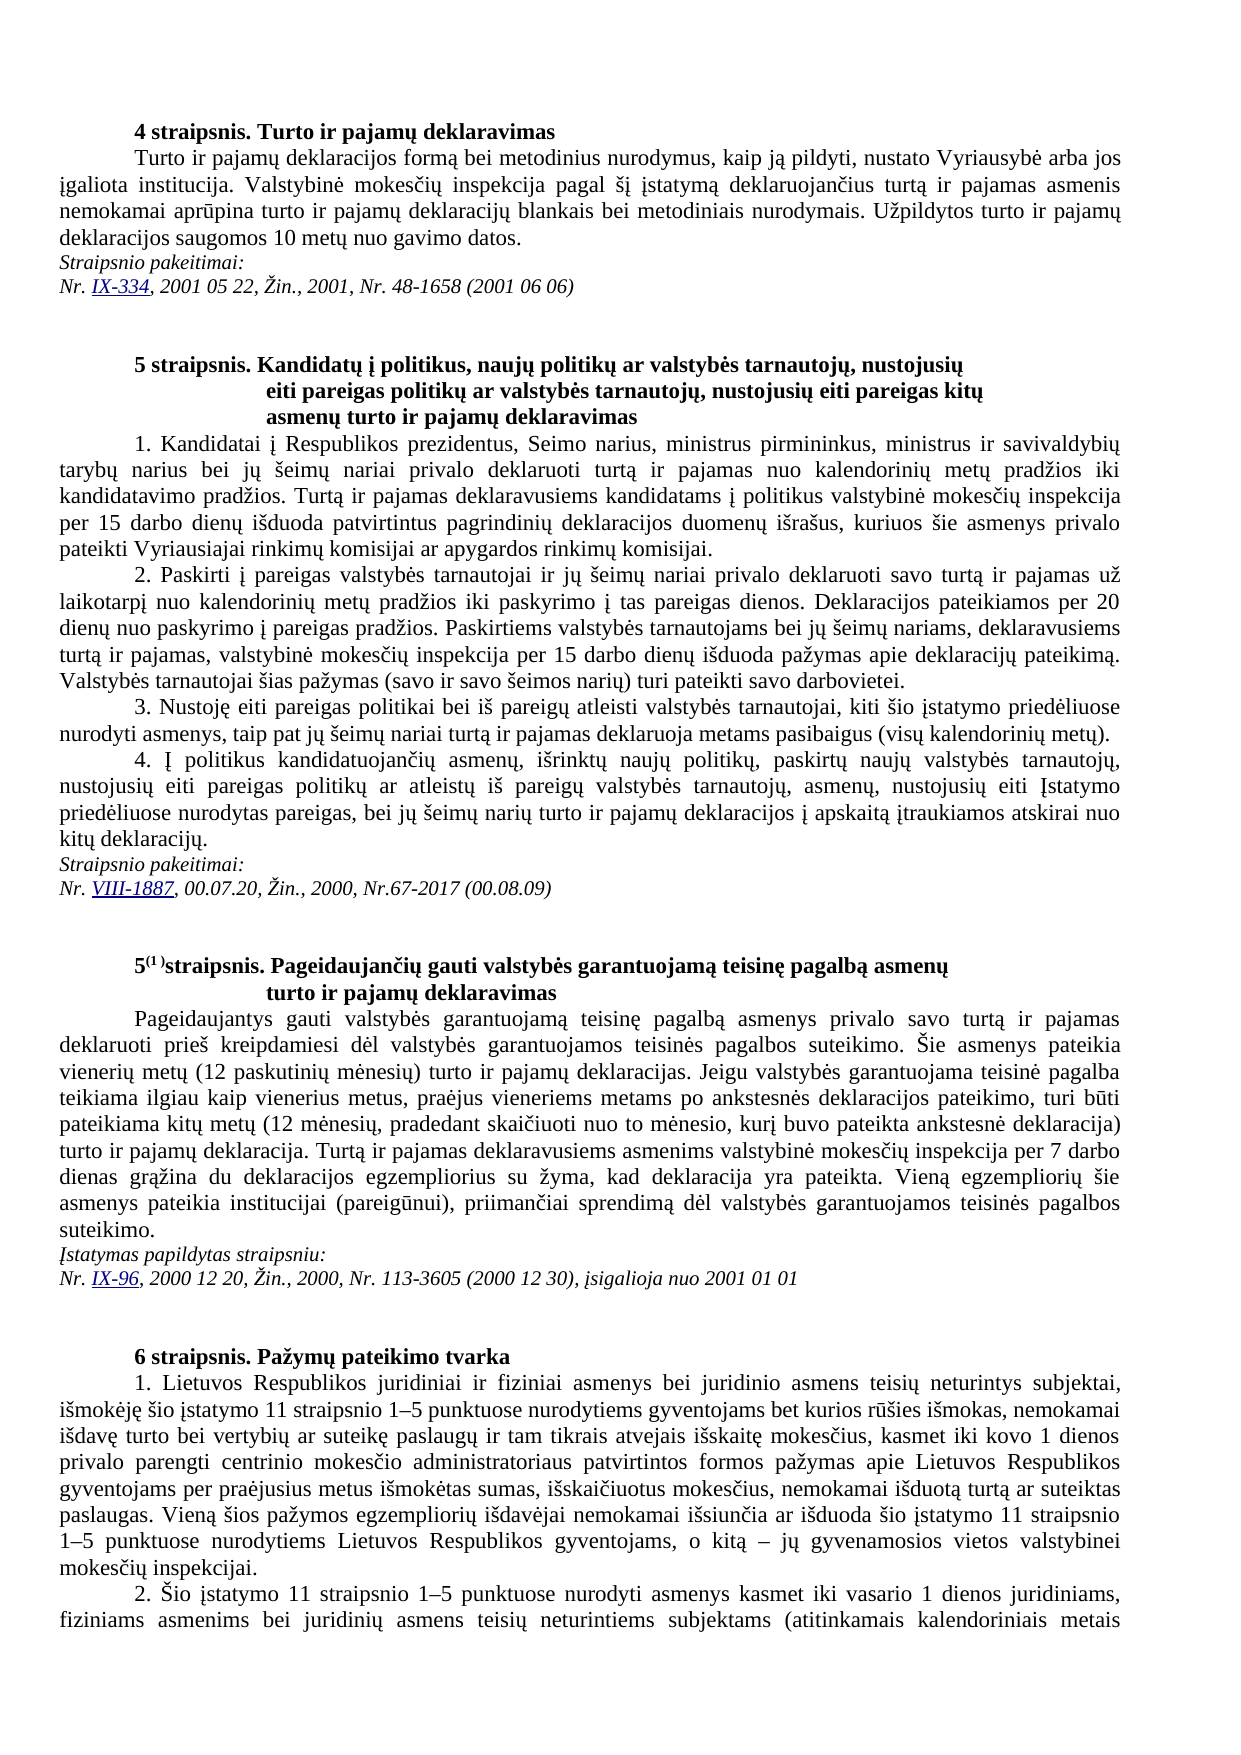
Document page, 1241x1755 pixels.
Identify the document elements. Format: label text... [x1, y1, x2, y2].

text Straipsnio pakeitimai: [59, 250, 1122, 274]
text 2. Šio įstatymo 11 straipsnio 1–5 punktuose nurodyti asmenys kasmet iki vasario 1 dienos juridiniams, fiziniams asmenims bei juridinių asmens teisių neturintiems subjektams (atitinkamais kalendoriniais metais [59, 1580, 1122, 1633]
text Pageidaujantys gauti valstybės garantuojamą teisinę pagalbą asmenys privalo savo turtą ir pajamas deklaruoti prieš kreipdamiesi dėl valstybės garantuojamos teisinės pagalbos suteikimo. Šie asmenys pateikia vienerių metų (12 paskutinių mėnesių) turto ir pajamų deklaracijas. Jeigu valstybės garantuojama teisinė pagalba teikiama ilgiau kaip vienerius metus, praėjus vieneriems metams po ankstesnės deklaracijos pateikimo, turi būti pateikiama kitų metų (12 mėnesių, pradedant skaičiuoti nuo to mėnesio, kurį buvo pateikta ankstesnė deklaracija) turto ir pajamų deklaracija. Turtą ir pajamas deklaravusiems asmenims valstybinė mokesčių inspekcija per 7 darbo dienas grąžina du deklaracijos egzempliorius su žyma, kad deklaracija yra pateikta. Vieną egzempliorių šie asmenys pateikia institucijai (pareigūnui), priimančiai sprendimą dėl valstybės garantuojamos teisinės pagalbos suteikimo. [59, 1005, 1122, 1242]
text 6 straipsnis. Pažymų pateikimo tvarka [59, 1343, 1122, 1369]
text asmenų turto ir pajamų deklaravimas [266, 403, 1122, 430]
text 1. Kandidatai į Respublikos prezidentus, Seimo narius, ministrus pirmininkus, ministrus ir savivaldybių tarybų narius bei jų šeimų nariai privalo deklaruoti turtą ir pajamas nuo kalendorinių metų pradžios iki kandidatavimo pradžios. Turtą ir pajamas deklaravusiems kandidatams į politikus valstybinė mokesčių inspekcija per 15 darbo dienų išduoda patvirtintus pagrindinių deklaracijos duomenų išrašus, kuriuos šie asmenys privalo pateikti Vyriausiajai rinkimų komisijai ar apygardos rinkimų komisijai. [59, 430, 1122, 562]
text 4 straipsnis. Turto ir pajamų deklaravimas [59, 118, 1122, 144]
text Įstatymas papildytas straipsniu: [59, 1242, 1122, 1266]
text 5 straipsnis. Kandidatų į politikus, naujų politikų ar valstybės tarnautojų, nustojusių [134, 351, 1122, 377]
text 5(1 )straipsnis. Pageidaujančių gauti valstybės garantuojamą teisinę pagalbą asmenų [134, 952, 1122, 979]
text Straipsnio pakeitimai: [59, 851, 1122, 876]
text 1. Lietuvos Respublikos juridiniai ir fiziniai asmenys bei juridinio asmens teisių neturintys subjektai, išmokėję šio įstatymo 11 straipsnio 1–5 punktuose nurodytiems gyventojams bet kurios rūšies išmokas, nemokamai išdavę turto bei vertybių ar suteikę paslaugų ir tam tikrais atvejais išskaitę mokesčius, kasmet iki kovo 1 dienos privalo parengti centrinio mokesčio administratoriaus patvirtintos formos pažymas apie Lietuvos Respublikos gyventojams per praėjusius metus išmokėtas sumas, išskaičiuotus mokesčius, nemokamai išduotą turtą ar suteiktas paslaugas. Vieną šios pažymos egzempliorių išdavėjai nemokamai išsiunčia ar išduoda šio įstatymo 11 straipsnio 1–5 punktuose nurodytiems Lietuvos Respublikos gyventojams, o kitą – jų gyvenamosios vietos valstybinei mokesčių inspekcijai. [59, 1369, 1122, 1580]
text 2. Paskirti į pareigas valstybės tarnautojai ir jų šeimų nariai privalo deklaruoti savo turtą ir pajamas už laikotarpį nuo kalendorinių metų pradžios iki paskyrimo į tas pareigas dienos. Deklaracijos pateikiamos per 20 dienų nuo paskyrimo į pareigas pradžios. Paskirtiems valstybės tarnautojams bei jų šeimų nariams, deklaravusiems turtą ir pajamas, valstybinė mokesčių inspekcija per 15 darbo dienų išduoda pažymas apie deklaracijų pateikimą. Valstybės tarnautojai šias pažymas (savo ir savo šeimos narių) turi pateikti savo darbovietei. [59, 562, 1122, 693]
text Nr. IX-96, 2000 12 20, Žin., 2000, Nr. 113-3605 (2000 12 30), įsigalioja nuo 2001 01 01 [59, 1266, 1122, 1290]
text 3. Nustoję eiti pareigas politikai bei iš pareigų atleisti valstybės tarnautojai, kiti šio įstatymo priedėliuose nurodyti asmenys, taip pat jų šeimų nariai turtą ir pajamas deklaruoja metams pasibaigus (visų kalendorinių metų). [59, 693, 1122, 746]
text Nr. IX-334, 2001 05 22, Žin., 2001, Nr. 48-1658 (2001 06 06) [59, 274, 1122, 298]
text eiti pareigas politikų ar valstybės tarnautojų, nustojusių eiti pareigas kitų [266, 377, 1122, 403]
text Turto ir pajamų deklaracijos formą bei metodinius nurodymus, kaip ją pildyti, nustato Vyriausybė arba jos įgaliota institucija. Valstybinė mokesčių inspekcija pagal šį įstatymą deklaruojančius turtą ir pajamas asmenis nemokamai aprūpina turto ir pajamų deklaracijų blankais bei metodiniais nurodymais. Užpildytos turto ir pajamų deklaracijos saugomos 10 metų nuo gavimo datos. [59, 144, 1122, 250]
text 4. Į politikus kandidatuojančių asmenų, išrinktų naujų politikų, paskirtų naujų valstybės tarnautojų, nustojusių eiti pareigas politikų ar atleistų iš pareigų valstybės tarnautojų, asmenų, nustojusių eiti Įstatymo priedėliuose nurodytas pareigas, bei jų šeimų narių turto ir pajamų deklaracijos į apskaitą įtraukiamos atskirai nuo kitų deklaracijų. [59, 746, 1122, 851]
text Nr. VIII-1887, 00.07.20, Žin., 2000, Nr.67-2017 (00.08.09) [59, 876, 1122, 899]
text turto ir pajamų deklaravimas [266, 979, 1122, 1005]
